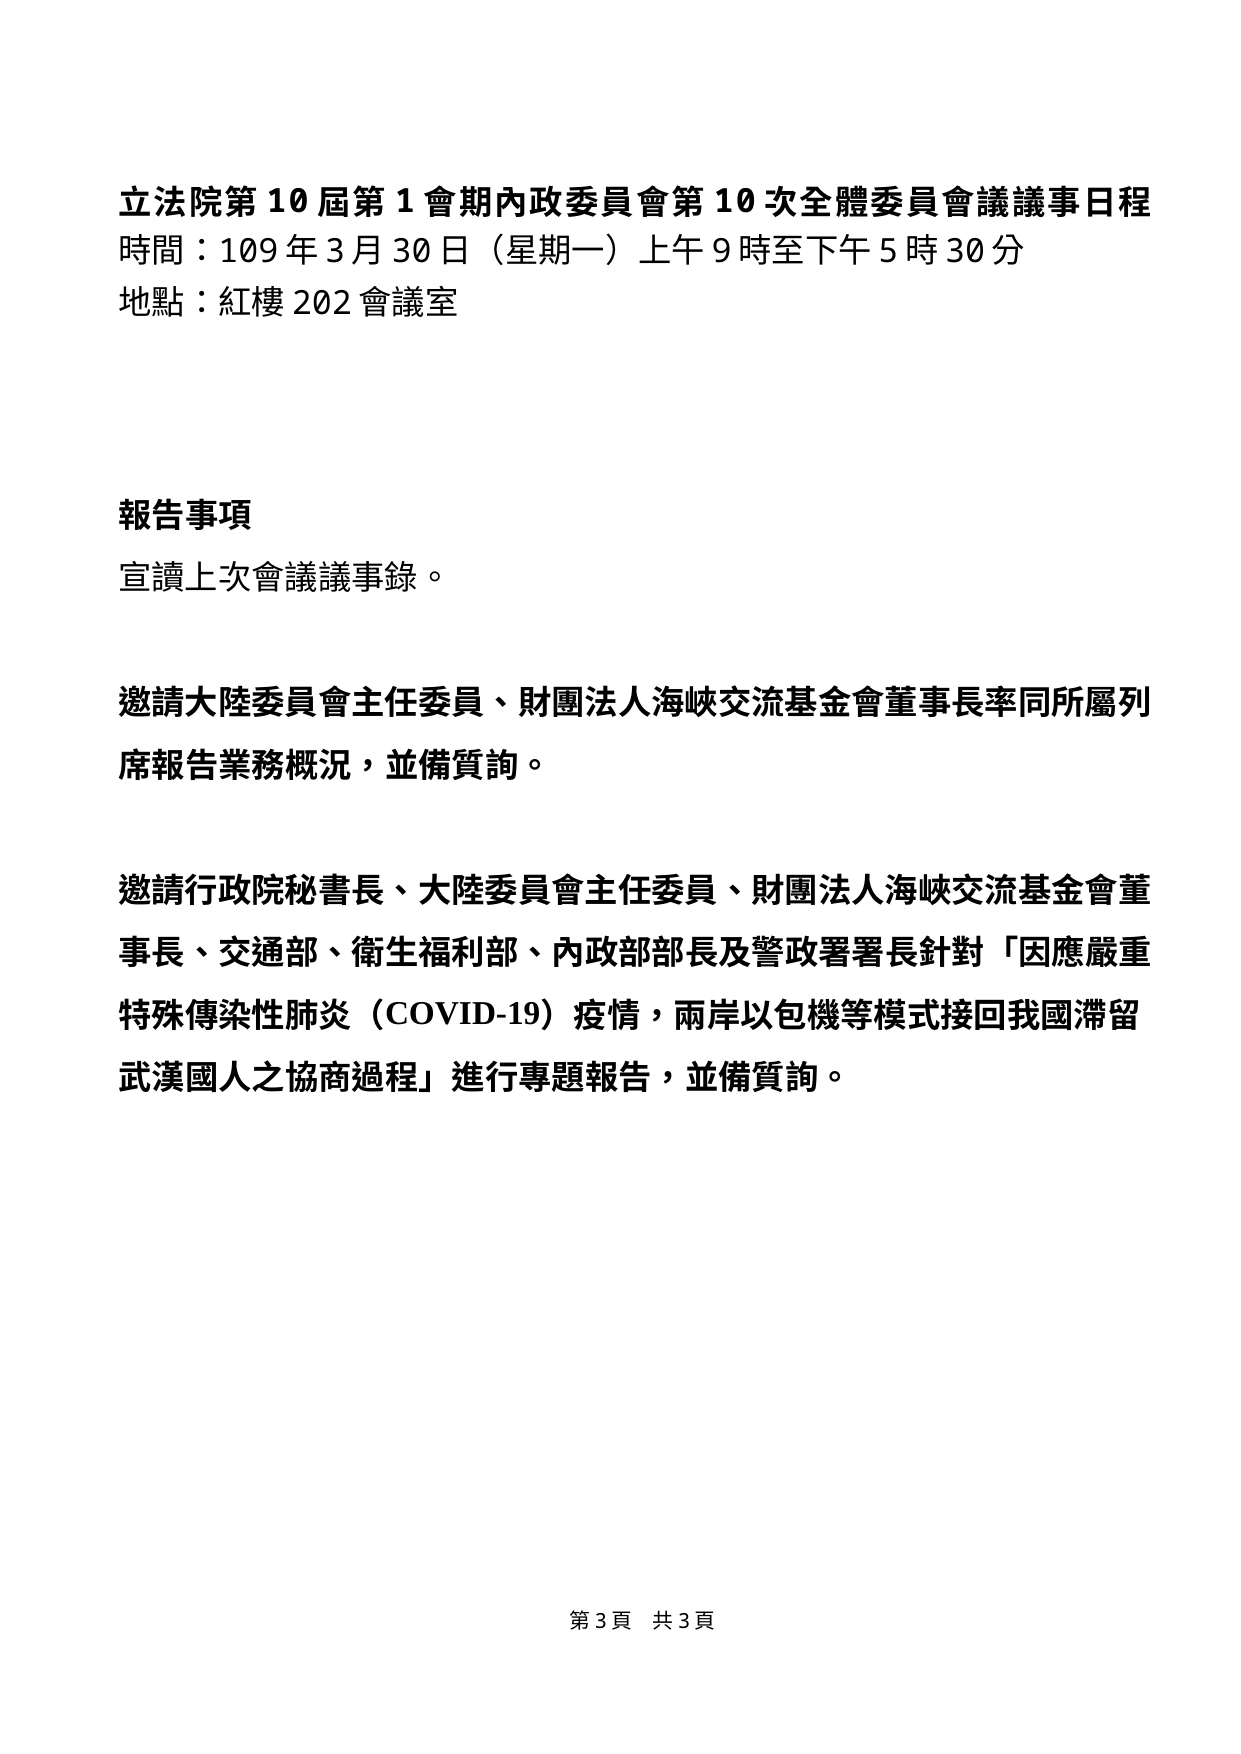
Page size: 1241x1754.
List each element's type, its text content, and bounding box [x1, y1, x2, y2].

text 時間：109年3月30日（星期一）上午9時至下午5時30分 [118, 221, 1152, 273]
text 邀請大陸委員會主任委員、財團法人海峽交流基金會董事長率同所屬列席報告業務概況，並備質詢。 [118, 658, 1152, 783]
text 宣讀上次會議議事錄。 [113, 533, 1166, 596]
text 報告事項 [118, 471, 1166, 533]
text 邀請行政院秘書長、大陸委員會主任委員、財團法人海峽交流基金會董事長、交通部、衛生福利部、內政部部長及警政署署長針對「因應嚴重特殊傳染性肺炎（COVID-19）疫情，兩岸以包機等模式接回我國滯留武漢國人之協商過程」進行專題報告，並備質詢。 [118, 846, 1152, 1096]
text 地點：紅樓202會議室 [117, 273, 1166, 325]
text 立法院第10屆第1會期內政委員會第10次全體委員會議議事日程 [118, 158, 1166, 221]
